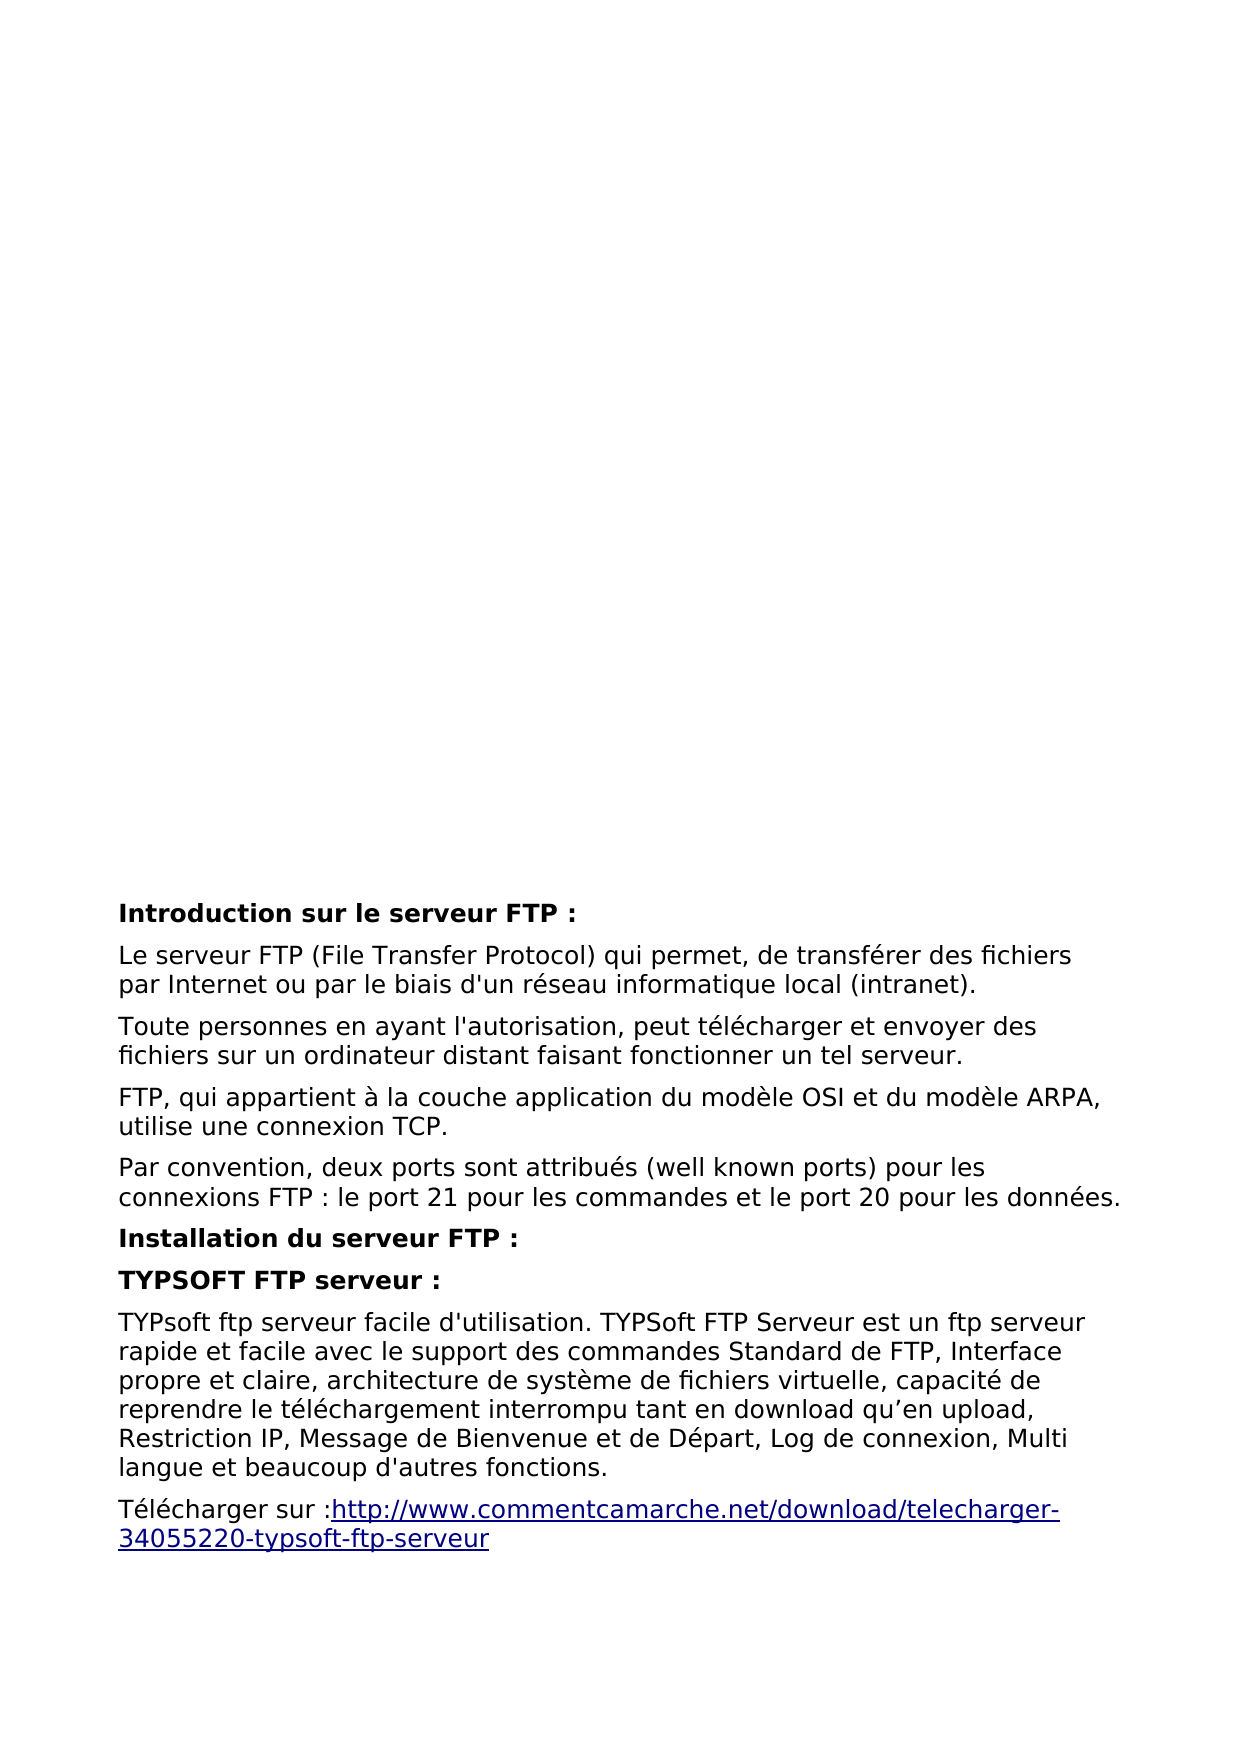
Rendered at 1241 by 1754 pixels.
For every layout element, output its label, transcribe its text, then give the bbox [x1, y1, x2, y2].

text Introduction sur le serveur FTP : [118, 118, 1122, 928]
text Télécharger sur :http://www.commentcamarche.net/download/telecharger-34055220-typsoft-ftp-serveur [118, 1495, 1122, 1553]
text Installation du serveur FTP : [118, 1224, 1122, 1253]
text Par convention, deux ports sont attribués (well known ports) pour les connexions FTP : le port 21 pour les commandes et le port 20 pour les données. [118, 1153, 1122, 1212]
text FTP, qui appartient à la couche application du modèle OSI et du modèle ARPA, utilise une connexion TCP. [118, 1083, 1122, 1141]
text TYPsoft ftp serveur facile d'utilisation. TYPSoft FTP Serveur est un ftp serveur rapide et facile avec le support des commandes Standard de FTP, Interface propre et claire, architecture de système de fichiers virtuelle, capacité de reprendre le téléchargement interrompu tant en download qu’en upload, Restriction IP, Message de Bienvenue et de Départ, Log de connexion, Multi langue et beaucoup d'autres fonctions. [118, 1308, 1122, 1483]
text Le serveur FTP (File Transfer Protocol) qui permet, de transférer des fichiers par Internet ou par le biais d'un réseau informatique local (intranet). [118, 941, 1122, 999]
text TYPSOFT FTP serveur : [118, 1266, 1122, 1295]
text Toute personnes en ayant l'autorisation, peut télécharger et envoyer des fichiers sur un ordinateur distant faisant fonctionner un tel serveur. [118, 1012, 1122, 1070]
